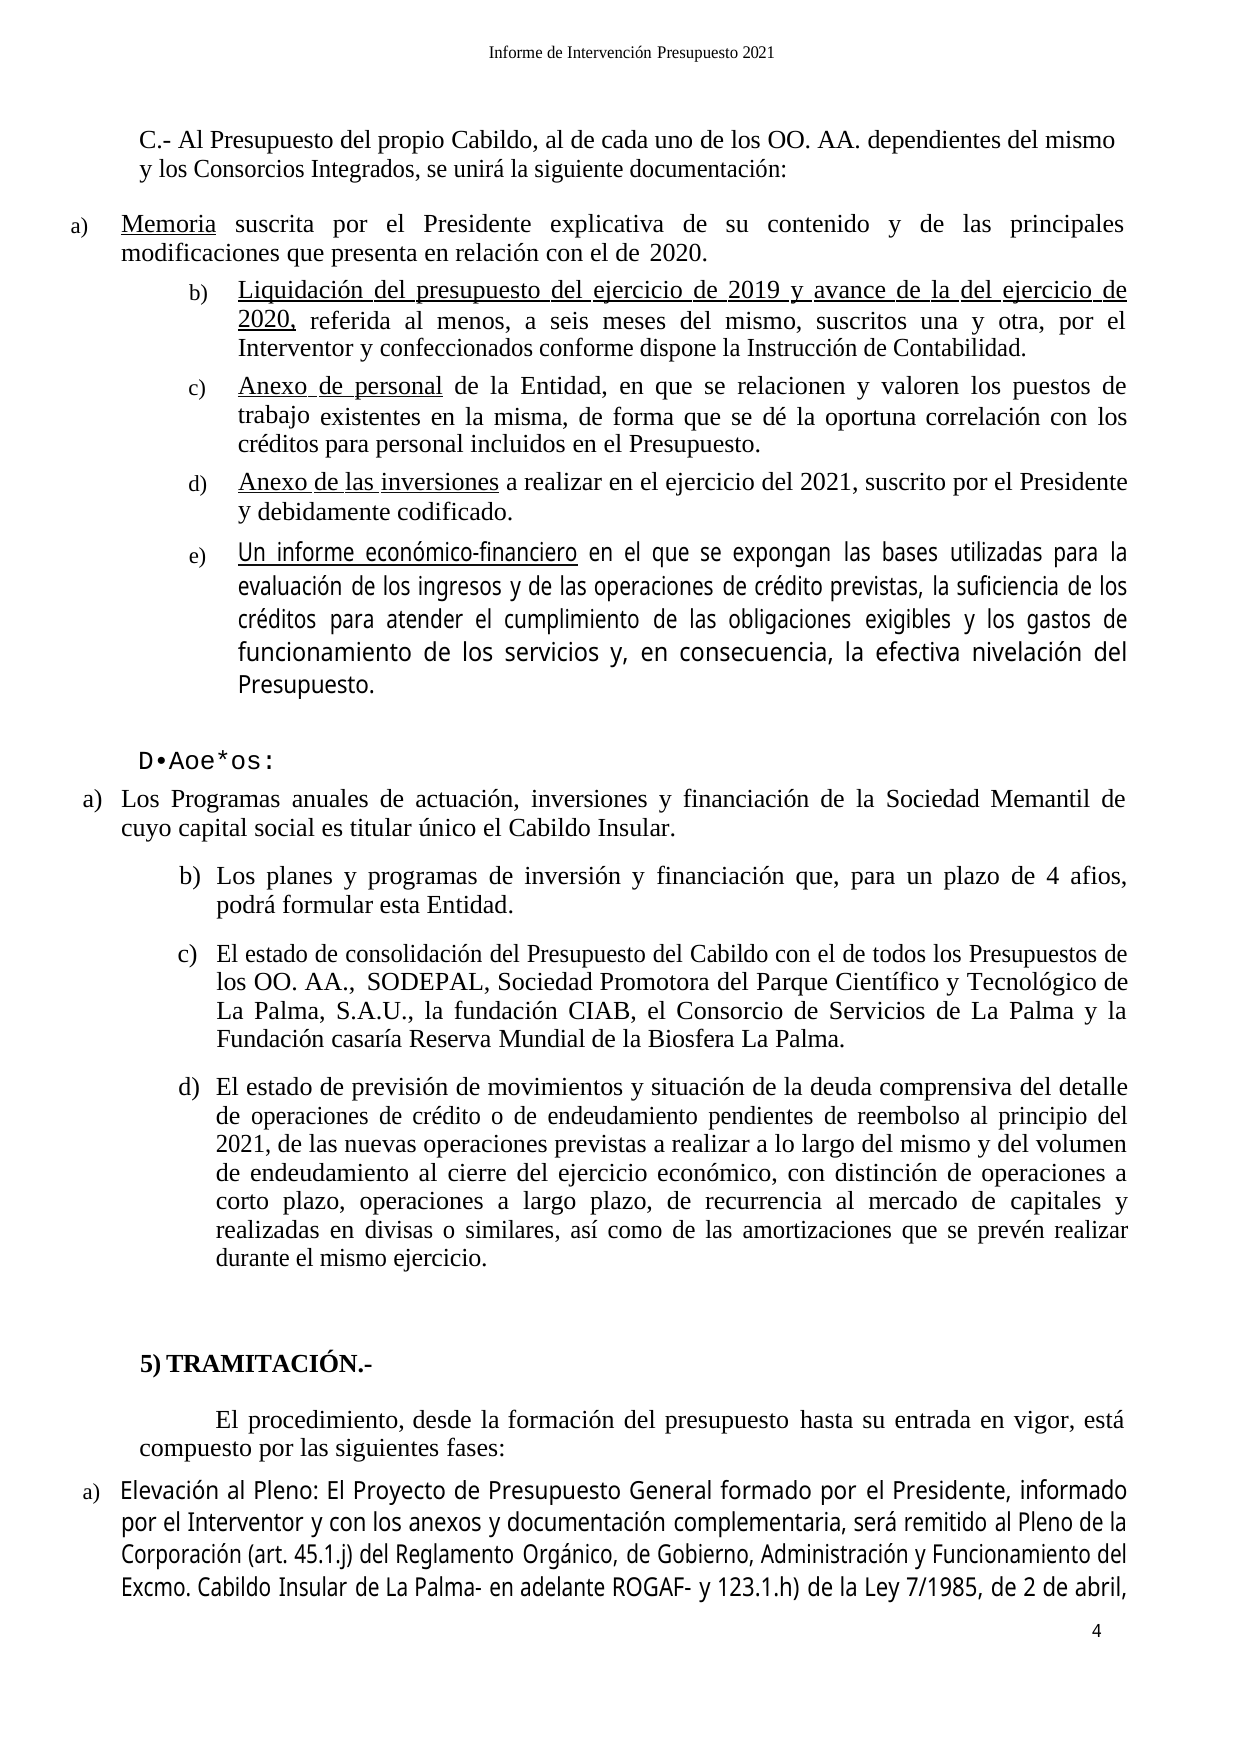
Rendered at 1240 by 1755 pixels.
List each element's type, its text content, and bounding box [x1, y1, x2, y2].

list Los Programas anuales de actuación, inversiones y financiación de la Sociedad Memantil de cuyo capital social es titular único el Cabildo Insular. [82, 784, 1126, 842]
list TRAMITACIÓN.- [140, 1348, 1185, 1378]
list El estado de previsión de movimientos y situación de la deuda comprensiva del detalle de operaciones de crédito o de endeudamiento pendientes de reembolso al principio del 2021, de las nuevas operaciones previstas a realizar a lo largo del mismo y del volumen de endeudamiento al cierre del ejercicio económico, con distinción de operaciones a corto plazo, operaciones a largo plazo, de recurrencia al mercado de capitales y realizadas en divisas o similares, así como de las amortizaciones que se prevén realizar durante el mismo ejercicio. [178, 1073, 1128, 1272]
text C.- Al Presupuesto del propio Cabildo, al de cada uno de los OO. AA. dependientes del mismo y los Consorcios Integrados, se unirá la siguiente documentación: [139, 125, 1127, 183]
list Memoria suscrita por el Presidente explicativa de su contenido y de las principales modificaciones que presenta en relación con el de 2020. [70, 211, 1126, 267]
text D•Aoe*os: [138, 748, 1185, 777]
list Un informe económico-financiero en el que se expongan las bases utilizadas para la evaluación de los ingresos y de las operaciones de crédito previstas, la suficiencia de los créditos para atender el cumplimiento de las obligaciones exigibles y los gastos de funcionamiento de los servicios y, en consecuencia, la efectiva nivelación del Presupuesto. [188, 536, 1127, 701]
list Elevación al Pleno: El Proyecto de Presupuesto General formado por el Presidente, informado por el Interventor y con los anexos y documentación complementaria, será remitido al Pleno de la Corporación (art. 45.1.j) del Reglamento Orgánico, de Gobierno, Administración y Funcionamiento del Excmo. Cabildo Insular de La Palma- en adelante ROGAF- y 123.1.h) de la Ley 7/1985, de 2 de abril, [82, 1473, 1127, 1604]
text El procedimiento, desde la formación del presupuesto hasta su entrada en vigor, está compuesto por las siguientes fases: [139, 1406, 1185, 1462]
list Anexo de las inversiones a realizar en el ejercicio del 2021, suscrito por el Presidente y debidamente codificado. [188, 469, 1128, 526]
list Liquidación del presupuesto del ejercicio de 2019 y avance de la del ejercicio de 2020, referida al menos, a seis meses del mismo, suscritos una y otra, por el Interventor y confeccionados conforme dispone la Instrucción de Contabilidad. [189, 277, 1127, 362]
list El estado de consolidación del Presupuesto del Cabildo con el de todos los Presupuestos de los OO. AA., SODEPAL, Sociedad Promotora del Parque Científico y Tecnológico de La Palma, S.A.U., la fundación CIAB, el Consorcio de Servicios de La Palma y la Fundación casaría Reserva Mundial de la Biosfera La Palma. [177, 939, 1128, 1053]
list Anexo de personal de la Entidad, en que se relacionen y valoren los puestos de trabajo existentes en la misma, de forma que se dé la oportuna correlación con los créditos para personal incluidos en el Presupuesto. [188, 373, 1127, 458]
list Los planes y programas de inversión y financiación que, para un plazo de 4 afios, podrá formular esta Entidad. [179, 862, 1128, 919]
